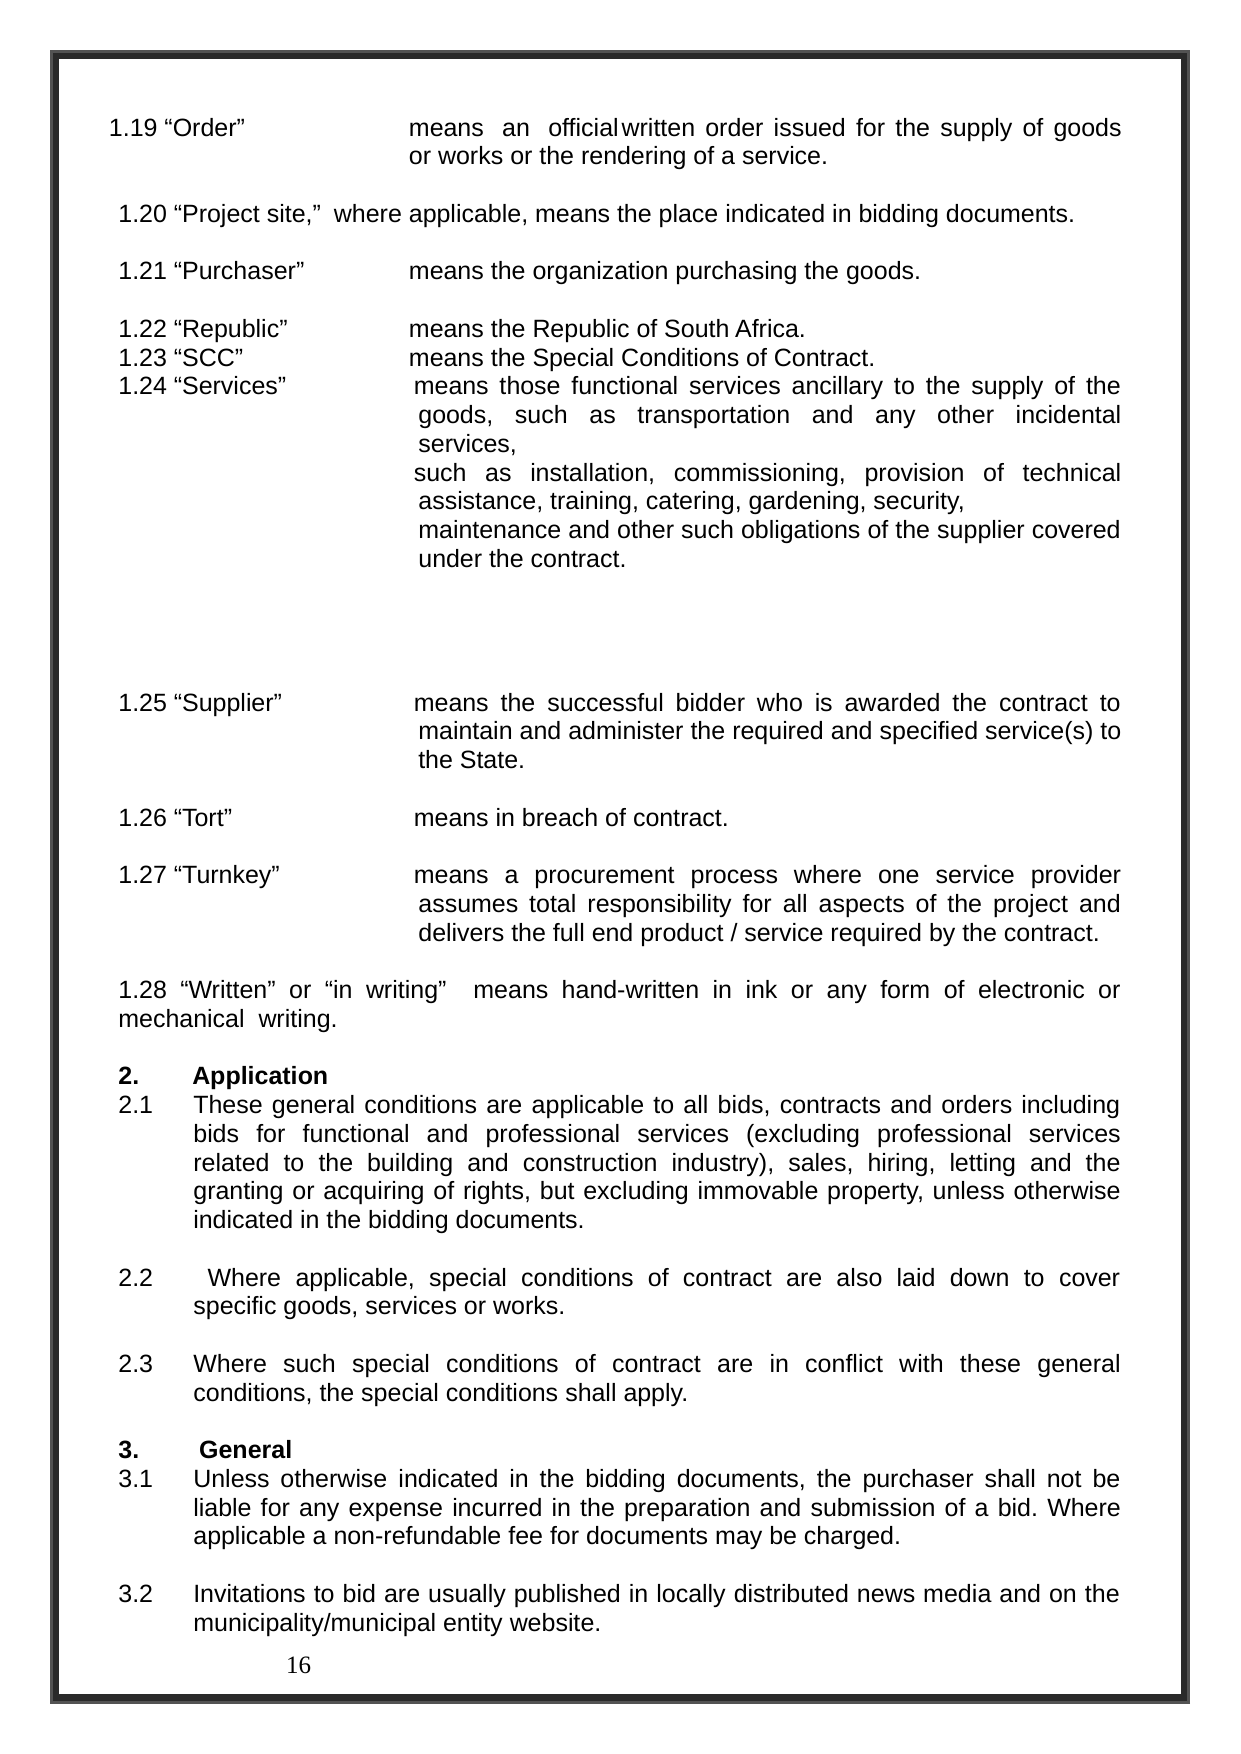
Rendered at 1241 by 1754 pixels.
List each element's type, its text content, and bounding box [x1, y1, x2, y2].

text 1.24 “Services” means those functional services ancillary to the supply of the goods, such as transportation and any other incidental services, [118, 371, 1122, 457]
text 3.1 Unless otherwise indicated in the bidding documents, the purchaser shall not be liable for any expense incurred in the preparation and submission of a bid. Where applicable a non-refundable fee for documents may be charged. [118, 1464, 1122, 1550]
text 1.26 “Tort” means in breach of contract. [118, 802, 1122, 831]
text 1.22 “Republic” means the Republic of South Africa. [118, 314, 1122, 342]
text 3. General [118, 1435, 1122, 1464]
text 1.23 “SCC” means the Special Conditions of Contract. [118, 342, 1122, 371]
text 1.27 “Turnkey” means a procurement process where one service provider assumes total responsibility for all aspects of the project and delivers the full end product / service required by the contract. [118, 860, 1122, 946]
text 1.25 “Supplier” means the successful bidder who is awarded the contract to maintain and administer the required and specified service(s) to the State. [118, 687, 1122, 774]
text 2.3 Where such special conditions of contract are in conflict with these general conditions, the special conditions shall apply. [118, 1349, 1122, 1406]
text such as installation, commissioning, provision of technical assistance, training, catering, gardening, security, [118, 457, 1122, 515]
text 1.28 “Written” or “in writing” means hand-written in ink or any form of electronic or mechanical writing. [118, 975, 1122, 1032]
text 2.2 Where applicable, special conditions of contract are also laid down to cover specific goods, services or works. [118, 1262, 1122, 1320]
text maintenance and other such obligations of the supplier covered under the contract. [418, 515, 1122, 572]
text 1.21 “Purchaser” means the organization purchasing the goods. [118, 256, 1122, 285]
text 3.2 Invitations to bid are usually published in locally distributed news media and on the municipality/municipal entity website. [118, 1579, 1122, 1636]
text 1.19 “Order” means an official written order issued for the supply of goods or works or the rendering of a service. [109, 112, 1122, 170]
text 2. Application [118, 1061, 1122, 1090]
text 1.20 “Project site,” where applicable, means the place indicated in bidding documents. [118, 199, 1122, 227]
text 2.1 These general conditions are applicable to all bids, contracts and orders including bids for functional and professional services (excluding professional services related to the building and construction industry), sales, hiring, letting and the granting or acquiring of rights, but excluding immovable property, unless otherwise indicated in the bidding documents. [118, 1090, 1122, 1234]
